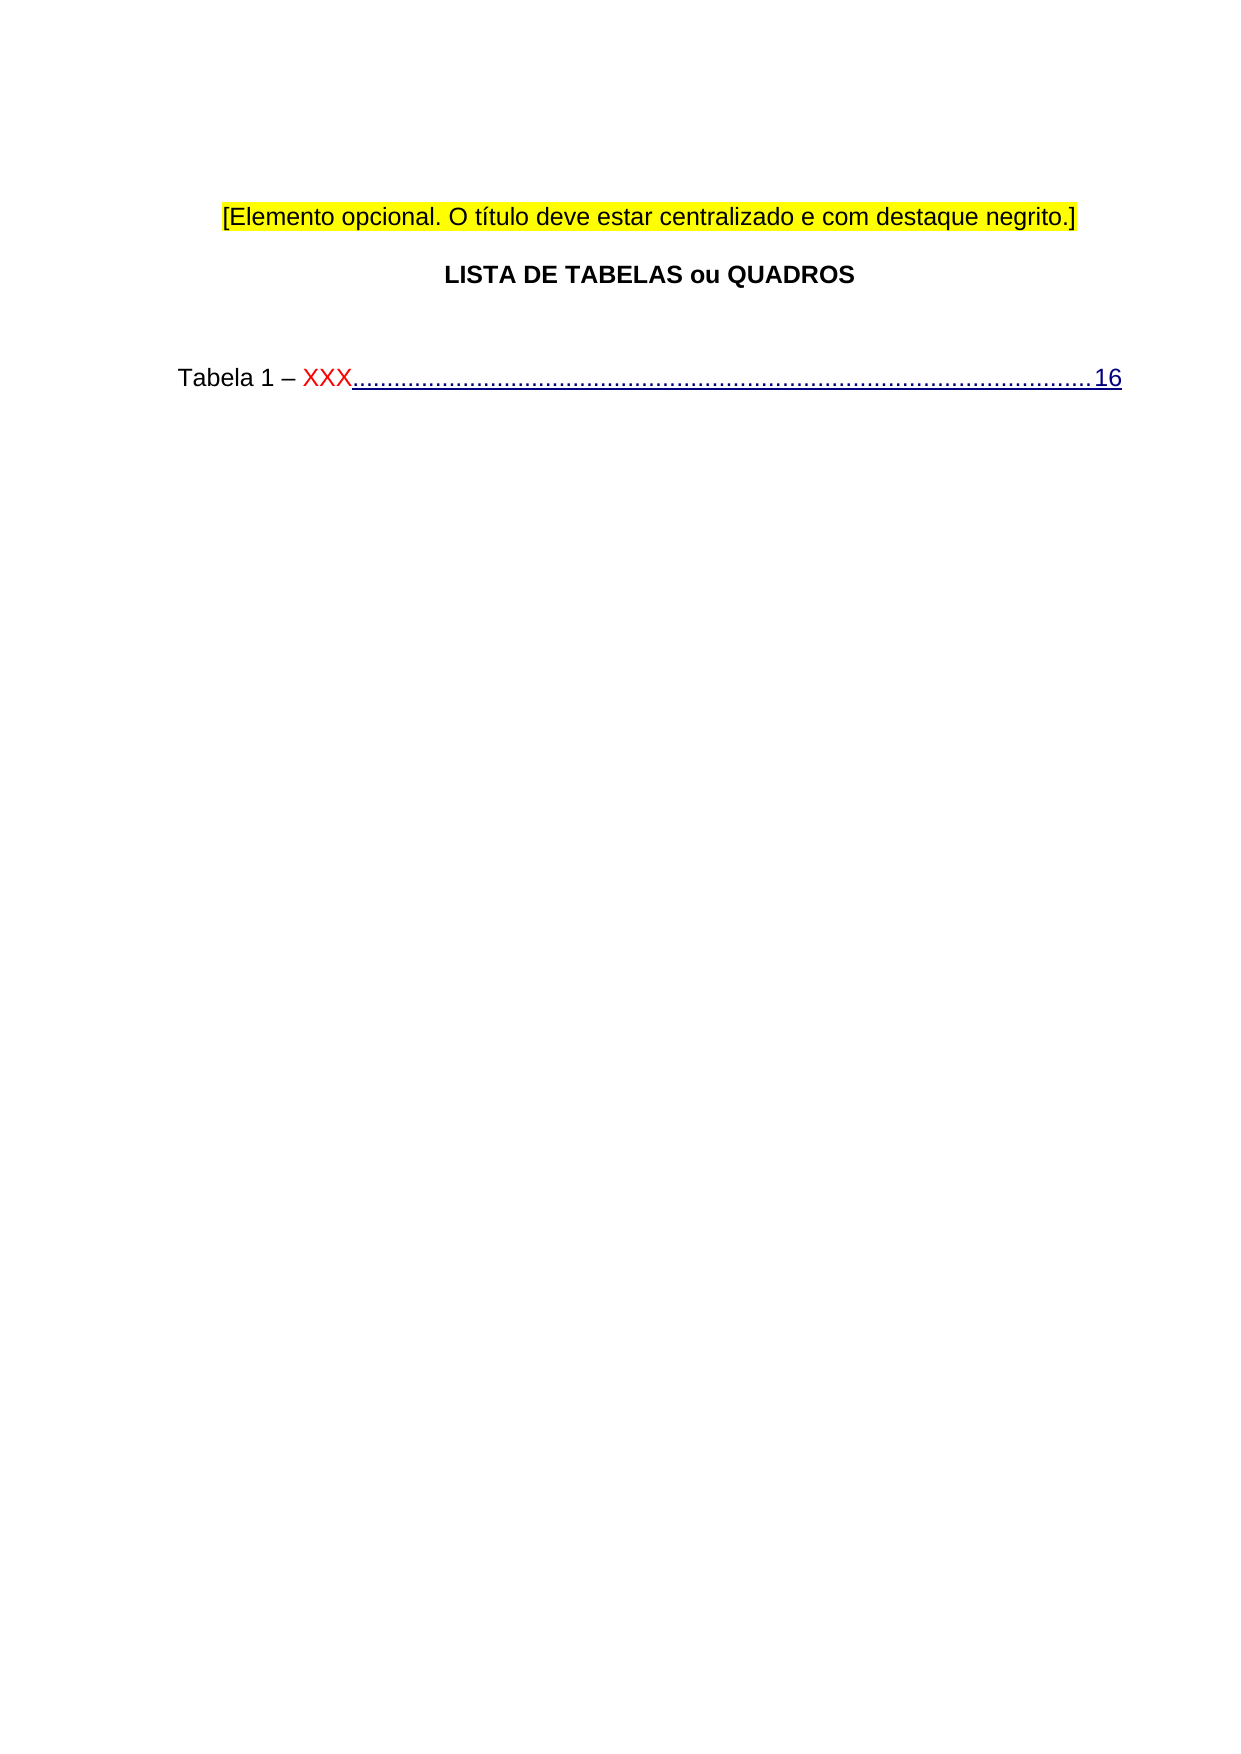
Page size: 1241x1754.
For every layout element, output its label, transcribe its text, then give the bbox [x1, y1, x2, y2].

text Tabela 1 – XXX 16 [177, 363, 1122, 392]
text LISTA DE TABELAS ou QUADROS [177, 260, 1122, 289]
text [Elemento opcional. O título deve estar centralizado e com destaque negrito.] [177, 202, 1122, 231]
